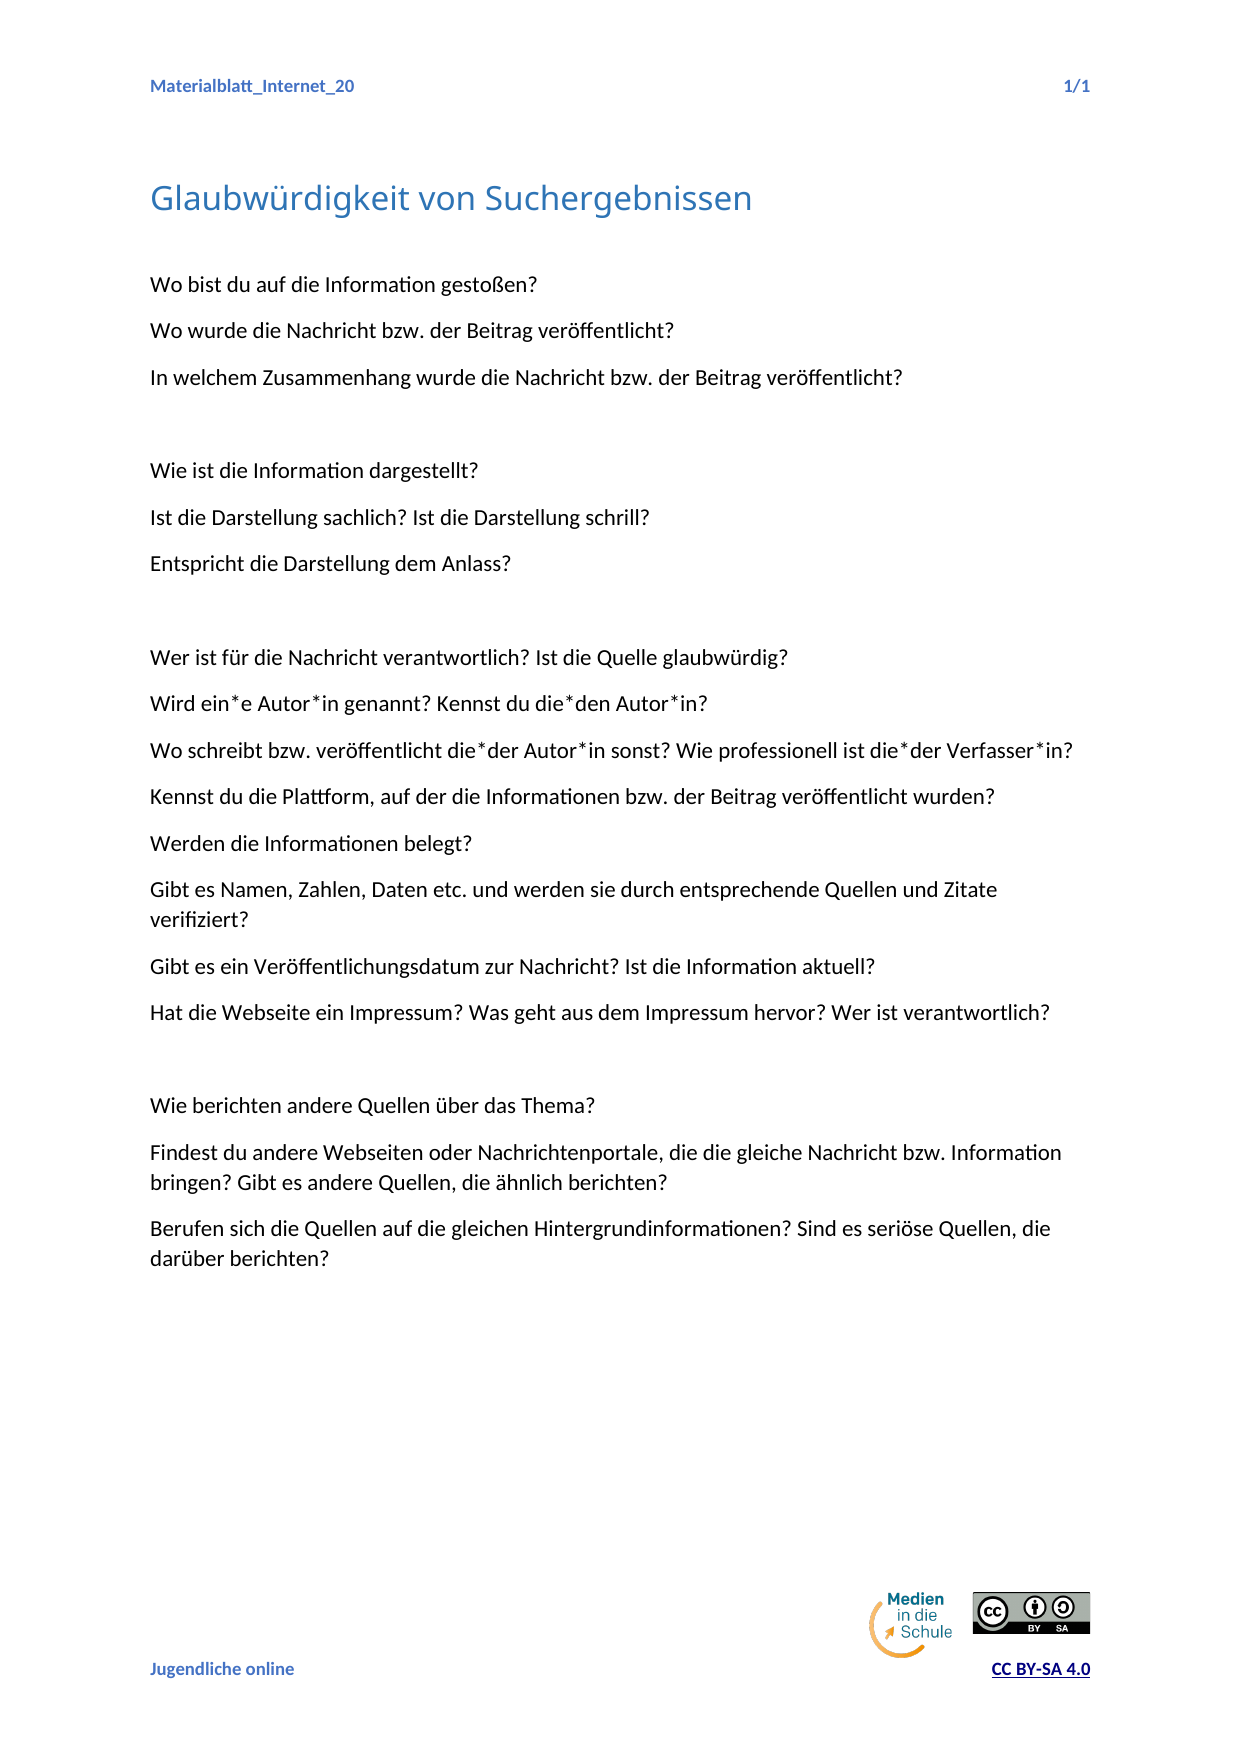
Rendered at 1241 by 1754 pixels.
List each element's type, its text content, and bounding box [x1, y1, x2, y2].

text Gibt es ein Veröffentlichungsdatum zur Nachricht? Ist die Information aktuell? [150, 952, 1090, 980]
text Wird ein*e Autor*in genannt? Kennst du die*den Autor*in? [150, 689, 1090, 717]
text Wo wurde die Nachricht bzw. der Beitrag veröffentlicht? [150, 317, 1090, 345]
text Wer ist für die Nachricht verantwortlich? Ist die Quelle glaubwürdig? [150, 643, 1090, 671]
text Hat die Webseite ein Impressum? Was geht aus dem Impressum hervor? Wer ist verantwortlich? [150, 998, 1090, 1026]
text In welchem Zusammenhang wurde die Nachricht bzw. der Beitrag veröffentlicht? [150, 363, 1090, 391]
text Wie berichten andere Quellen über das Thema? [150, 1092, 1090, 1119]
text Werden die Informationen belegt? [150, 829, 1090, 857]
text Wie ist die Information dargestellt? [150, 456, 1090, 484]
text Ist die Darstellung sachlich? Ist die Darstellung schrill? [150, 503, 1090, 531]
subtitle Glaubwürdigkeit von Suchergebnissen [150, 175, 1090, 220]
text Gibt es Namen, Zahlen, Daten etc. und werden sie durch entsprechende Quellen und Zitate verifiziert? [150, 875, 1090, 933]
text Findest du andere Webseiten oder Nachrichtenportale, die die gleiche Nachricht bzw. Information bringen? Gibt es andere Quellen, die ähnlich berichten? [150, 1138, 1090, 1196]
text Wo schreibt bzw. veröffentlicht die*der Autor*in sonst? Wie professionell ist die*der Verfasser*in? [150, 736, 1090, 764]
text Entspricht die Darstellung dem Anlass? [150, 549, 1090, 577]
text Wo bist du auf die Information gestoßen? [150, 270, 1090, 298]
text Kennst du die Plattform, auf der die Informationen bzw. der Beitrag veröffentlicht wurden? [150, 782, 1090, 810]
text Berufen sich die Quellen auf die gleichen Hintergrundinformationen? Sind es seriöse Quellen, die darüber berichten? [150, 1214, 1090, 1272]
